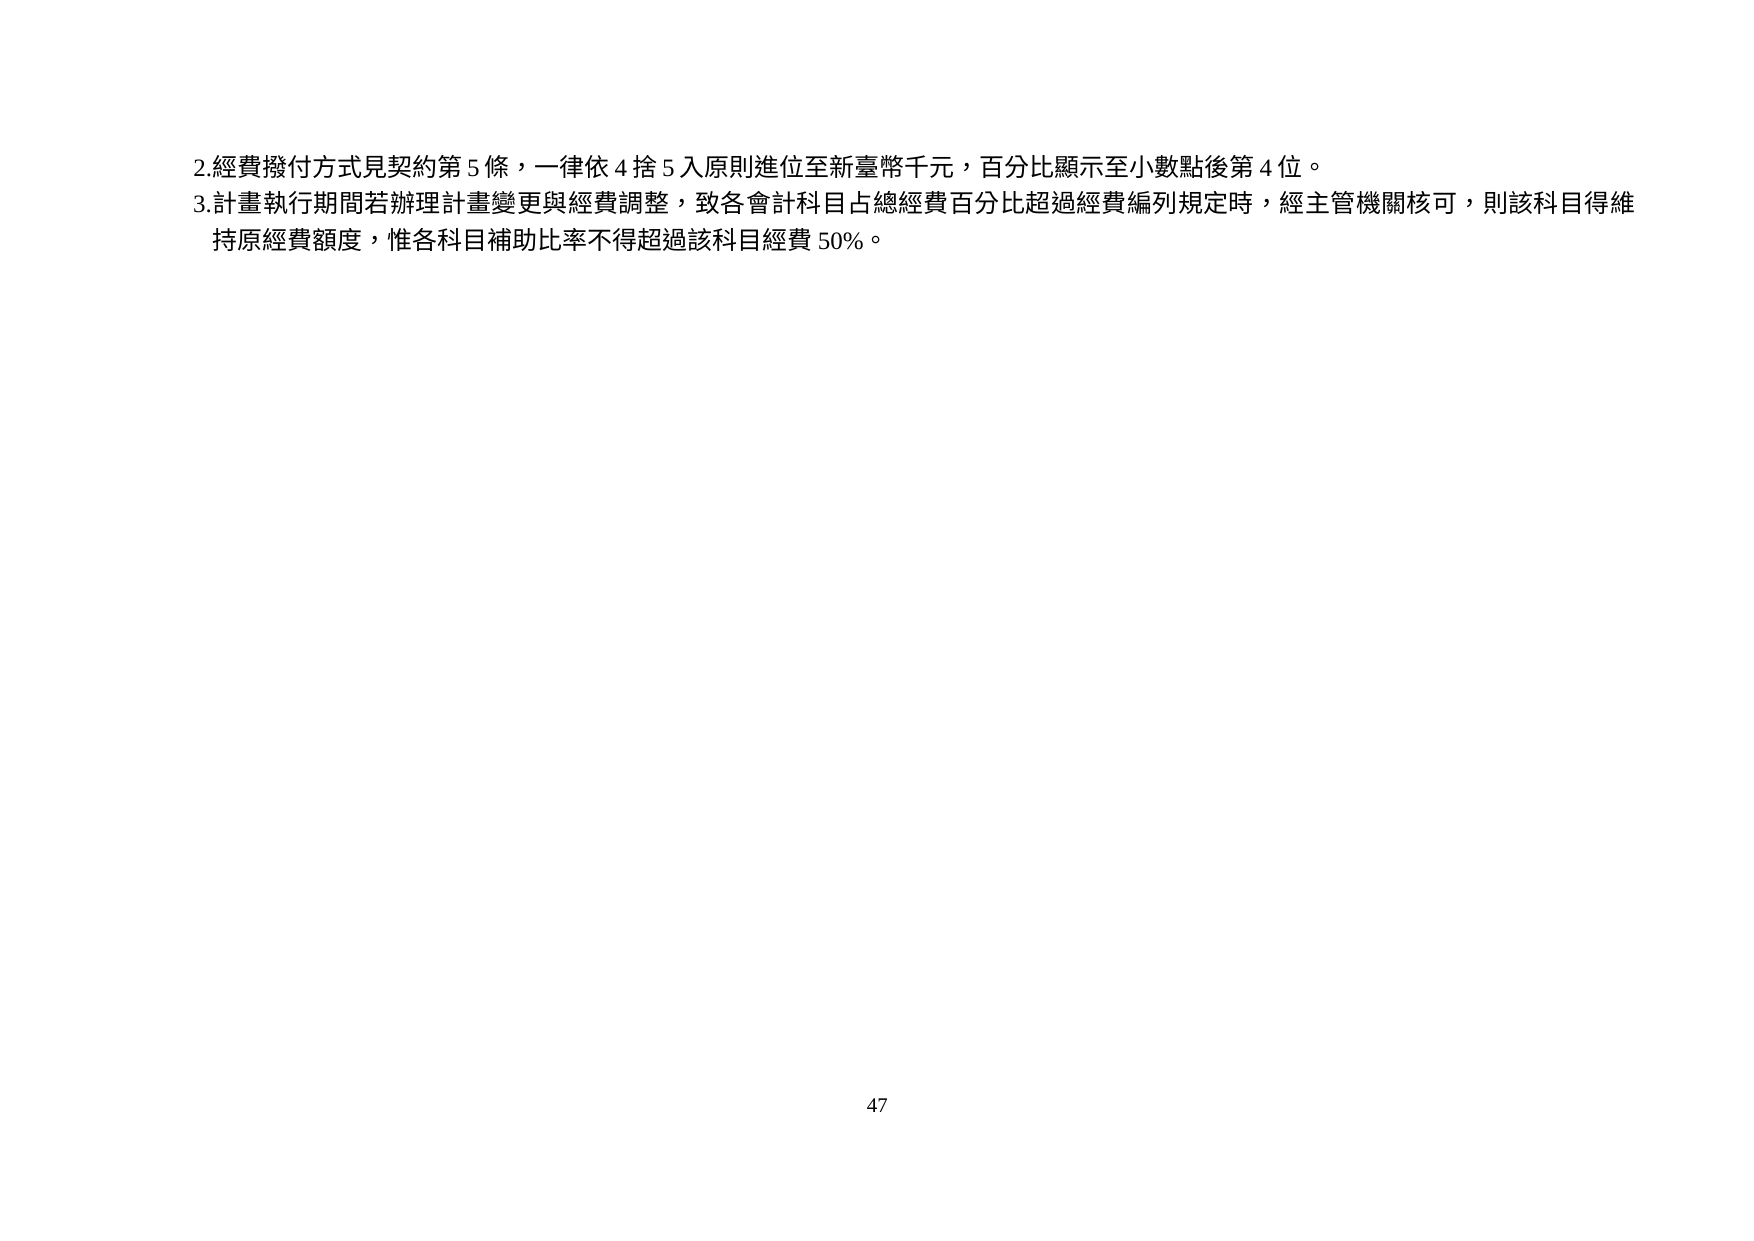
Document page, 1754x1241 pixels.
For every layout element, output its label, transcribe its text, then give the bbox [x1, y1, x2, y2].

text 2.經費撥付方式見契約第5條，一律依4捨5入原則進位至新臺幣千元，百分比顯示至小數點後第4位。 [193, 148, 1636, 184]
text 3.計畫執行期間若辦理計畫變更與經費調整，致各會計科目占總經費百分比超過經費編列規定時，經主管機關核可，則該科目得維持原經費額度，惟各科目補助比率不得超過該科目經費50%。 [193, 184, 1636, 256]
